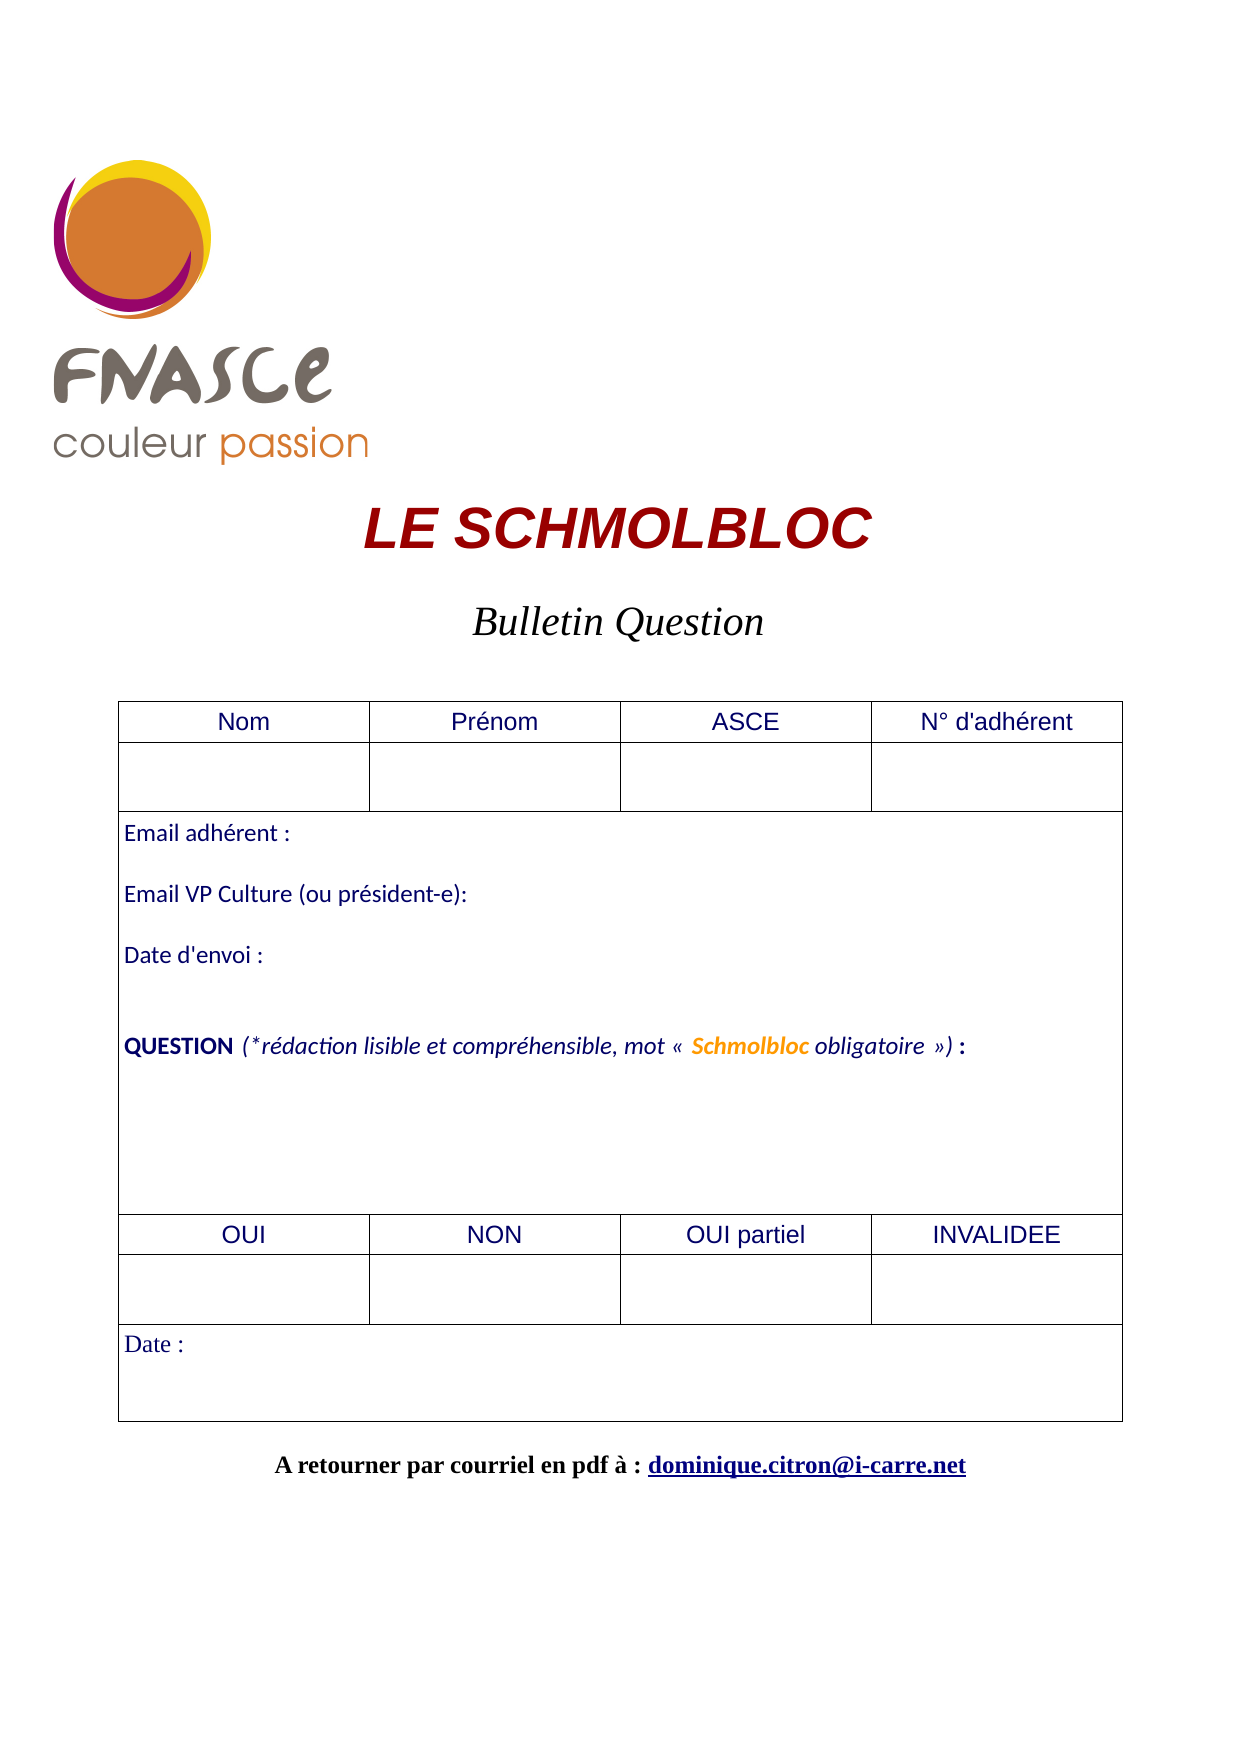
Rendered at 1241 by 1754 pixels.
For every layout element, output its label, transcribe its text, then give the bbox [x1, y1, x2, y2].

text Bulletin Question [118, 596, 1122, 644]
table_header Prénom [370, 702, 620, 742]
table_cell [621, 743, 871, 811]
table_cell [370, 1255, 620, 1323]
table_header OUI partiel [621, 1215, 871, 1254]
table_header Email adhérent : Email VP Culture (ou président-e): Date d'envoi : QUESTION (*rédaction lisible et compréhensible, mot « Schmolbloc obligatoire ») : [119, 812, 1122, 1214]
table_header N° d'adhérent [872, 702, 1122, 742]
table_header Date : [119, 1325, 1122, 1421]
table_cell [370, 743, 620, 811]
text A retourner par courriel en pdf à : dominique.citron@i-carre.net [118, 1450, 1122, 1479]
table_header OUI [119, 1215, 369, 1254]
table_cell [872, 1255, 1122, 1323]
table_header NON [370, 1215, 620, 1254]
picture [53, 160, 368, 465]
table_header Nom [119, 702, 369, 742]
table_header INVALIDEE [872, 1215, 1122, 1254]
table_header ASCE [621, 702, 871, 742]
table_cell [872, 743, 1122, 811]
table_cell [621, 1255, 871, 1323]
text LE SCHMOLBLOC [118, 493, 1122, 561]
table_cell [119, 743, 369, 811]
table_cell [119, 1255, 369, 1323]
